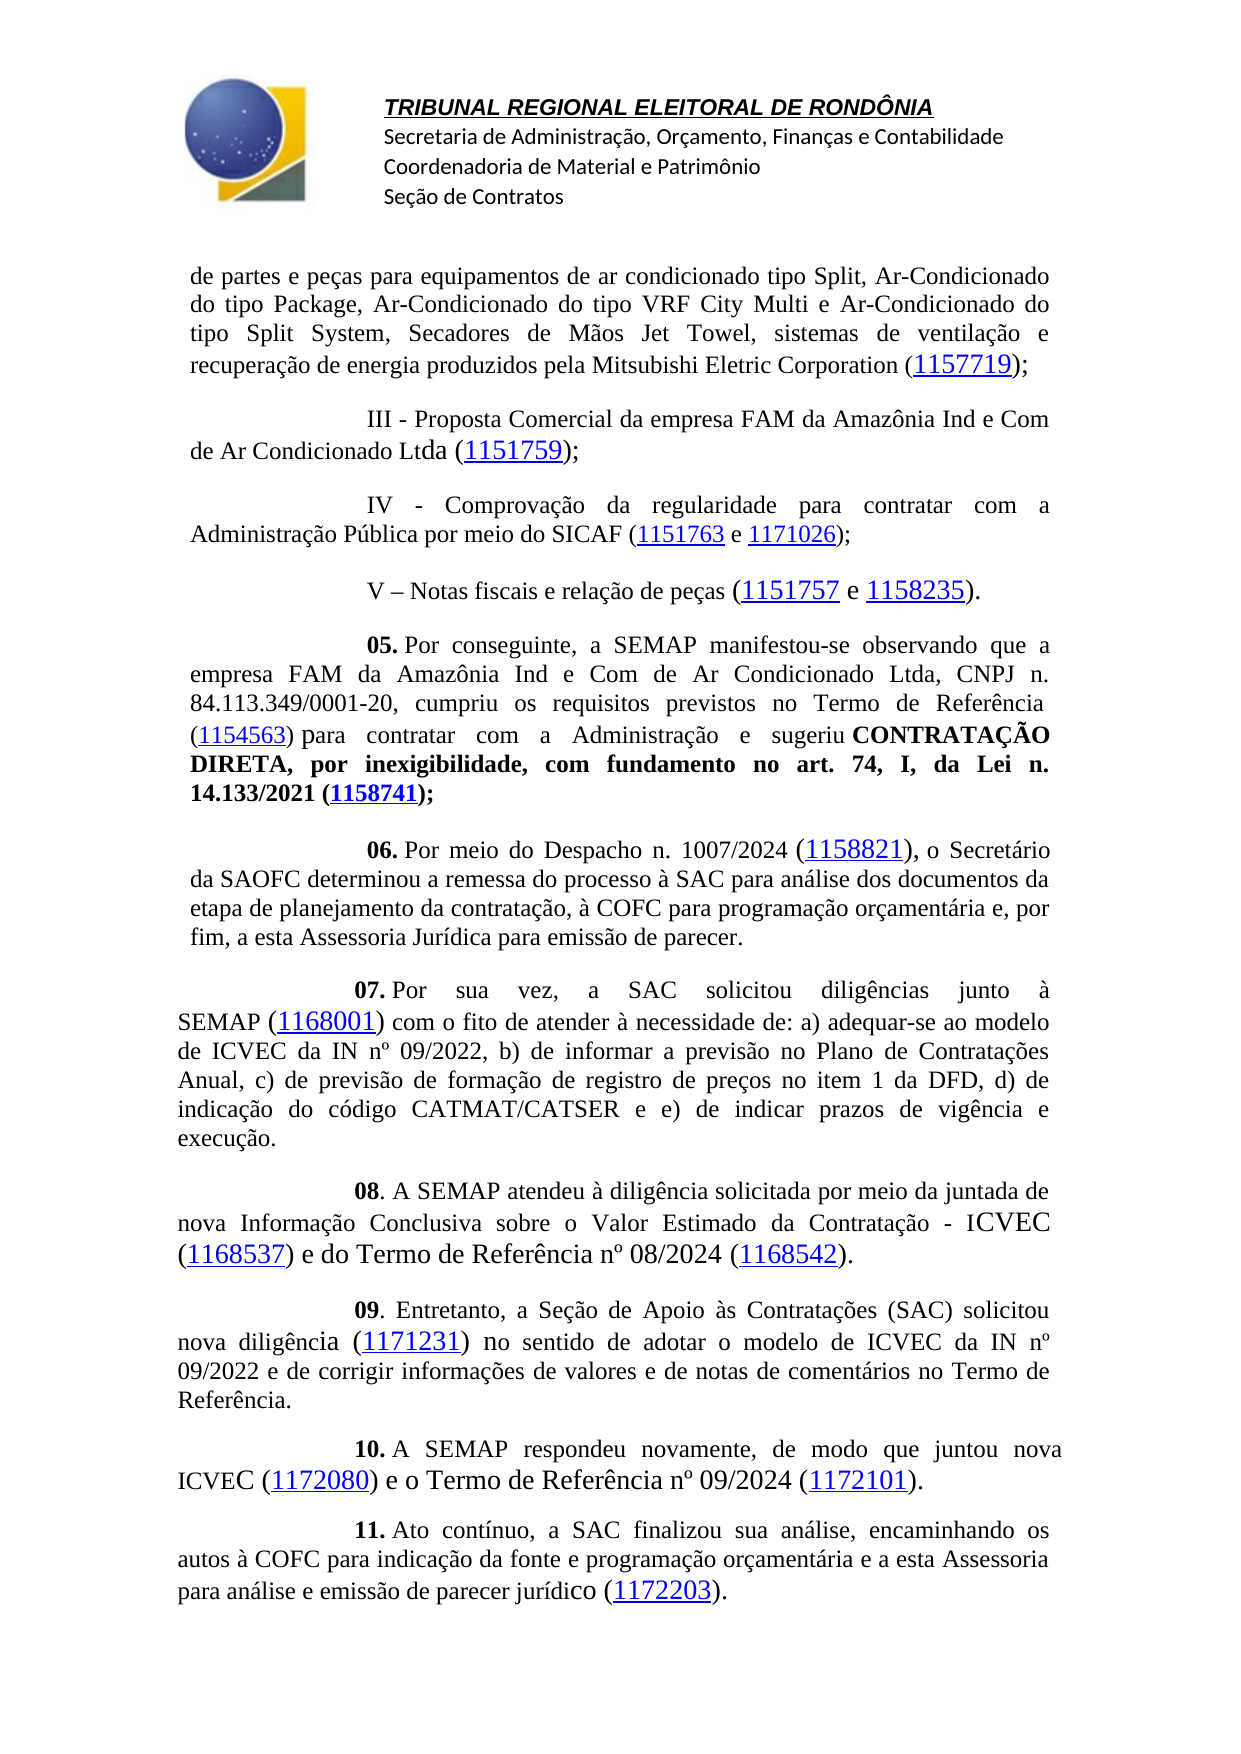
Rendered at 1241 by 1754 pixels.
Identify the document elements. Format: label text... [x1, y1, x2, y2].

text V – Notas fiscais e relação de peças (1151757 e 1158235). [190, 573, 1051, 606]
text 10. A SEMAP respondeu novamente, de modo que juntou nova ICVEC (1172080) e o Termo de Referência nº 09/2024 (1172101). [177, 1434, 1063, 1495]
text 06. Por meio do Despacho n. 1007/2024 (1158821), o Secretário da SAOFC determinou a remessa do processo à SAC para análise dos documentos da etapa de planejamento da contratação, à COFC para programação orçamentária e, por fim, a esta Assessoria Jurídica para emissão de parecer. [190, 832, 1051, 950]
text de partes e peças para equipamentos de ar condicionado tipo Split, Ar-Condicionado do tipo Package, Ar-Condicionado do tipo VRF City Multi e Ar-Condicionado do tipo Split System, Secadores de Mãos Jet Towel, sistemas de ventilação e recuperação de energia produzidos pela Mitsubishi Eletric Corporation (1157719); [190, 261, 1051, 379]
text 08. A SEMAP atendeu à diligência solicitada por meio da juntada de nova Informação Conclusiva sobre o Valor Estimado da Contratação - ICVEC (1168537) e do Termo de Referência nº 08/2024 (1168542). [177, 1176, 1051, 1270]
text 11. Ato contínuo, a SAC finalizou sua análise, encaminhando os autos à COFC para indicação da fonte e programação orçamentária e a esta Assessoria para análise e emissão de parecer jurídico (1172203). [177, 1515, 1051, 1605]
text 05. Por conseguinte, a SEMAP manifestou-se observando que a empresa FAM da Amazônia Ind e Com de Ar Condicionado Ltda, CNPJ n. 84.113.349/0001-20, cumpriu os requisitos previstos no Termo de Referência (1154563) para contratar com a Administração e sugeriu CONTRATAÇÃO DIRETA, por inexigibilidade, com fundamento no art. 74, I, da Lei n. 14.133/2021 (1158741); [190, 631, 1051, 807]
text 07. Por sua vez, a SAC solicitou diligências junto à SEMAP (1168001) com o fito de atender à necessidade de: a) adequar-se ao modelo de ICVEC da IN nº 09/2022, b) de informar a previsão no Plano de Contratações Anual, c) de previsão de formação de registro de preços no item 1 da DFD, d) de indicação do código CATMAT/CATSER e e) de indicar prazos de vigência e execução. [177, 975, 1051, 1151]
text 09. Entretanto, a Seção de Apoio às Contratações (SAC) solicitou nova diligência (1171231) no sentido de adotar o modelo de ICVEC da IN nº 09/2022 e de corrigir informações de valores e de notas de comentários no Termo de Referência. [177, 1295, 1051, 1414]
text IV - Comprovação da regularidade para contratar com a Administração Pública por meio do SICAF (1151763 e 1171026); [190, 491, 1051, 548]
text III - Proposta Comercial da empresa FAM da Amazônia Ind e Com de Ar Condicionado Ltda (1151759); [190, 404, 1051, 466]
